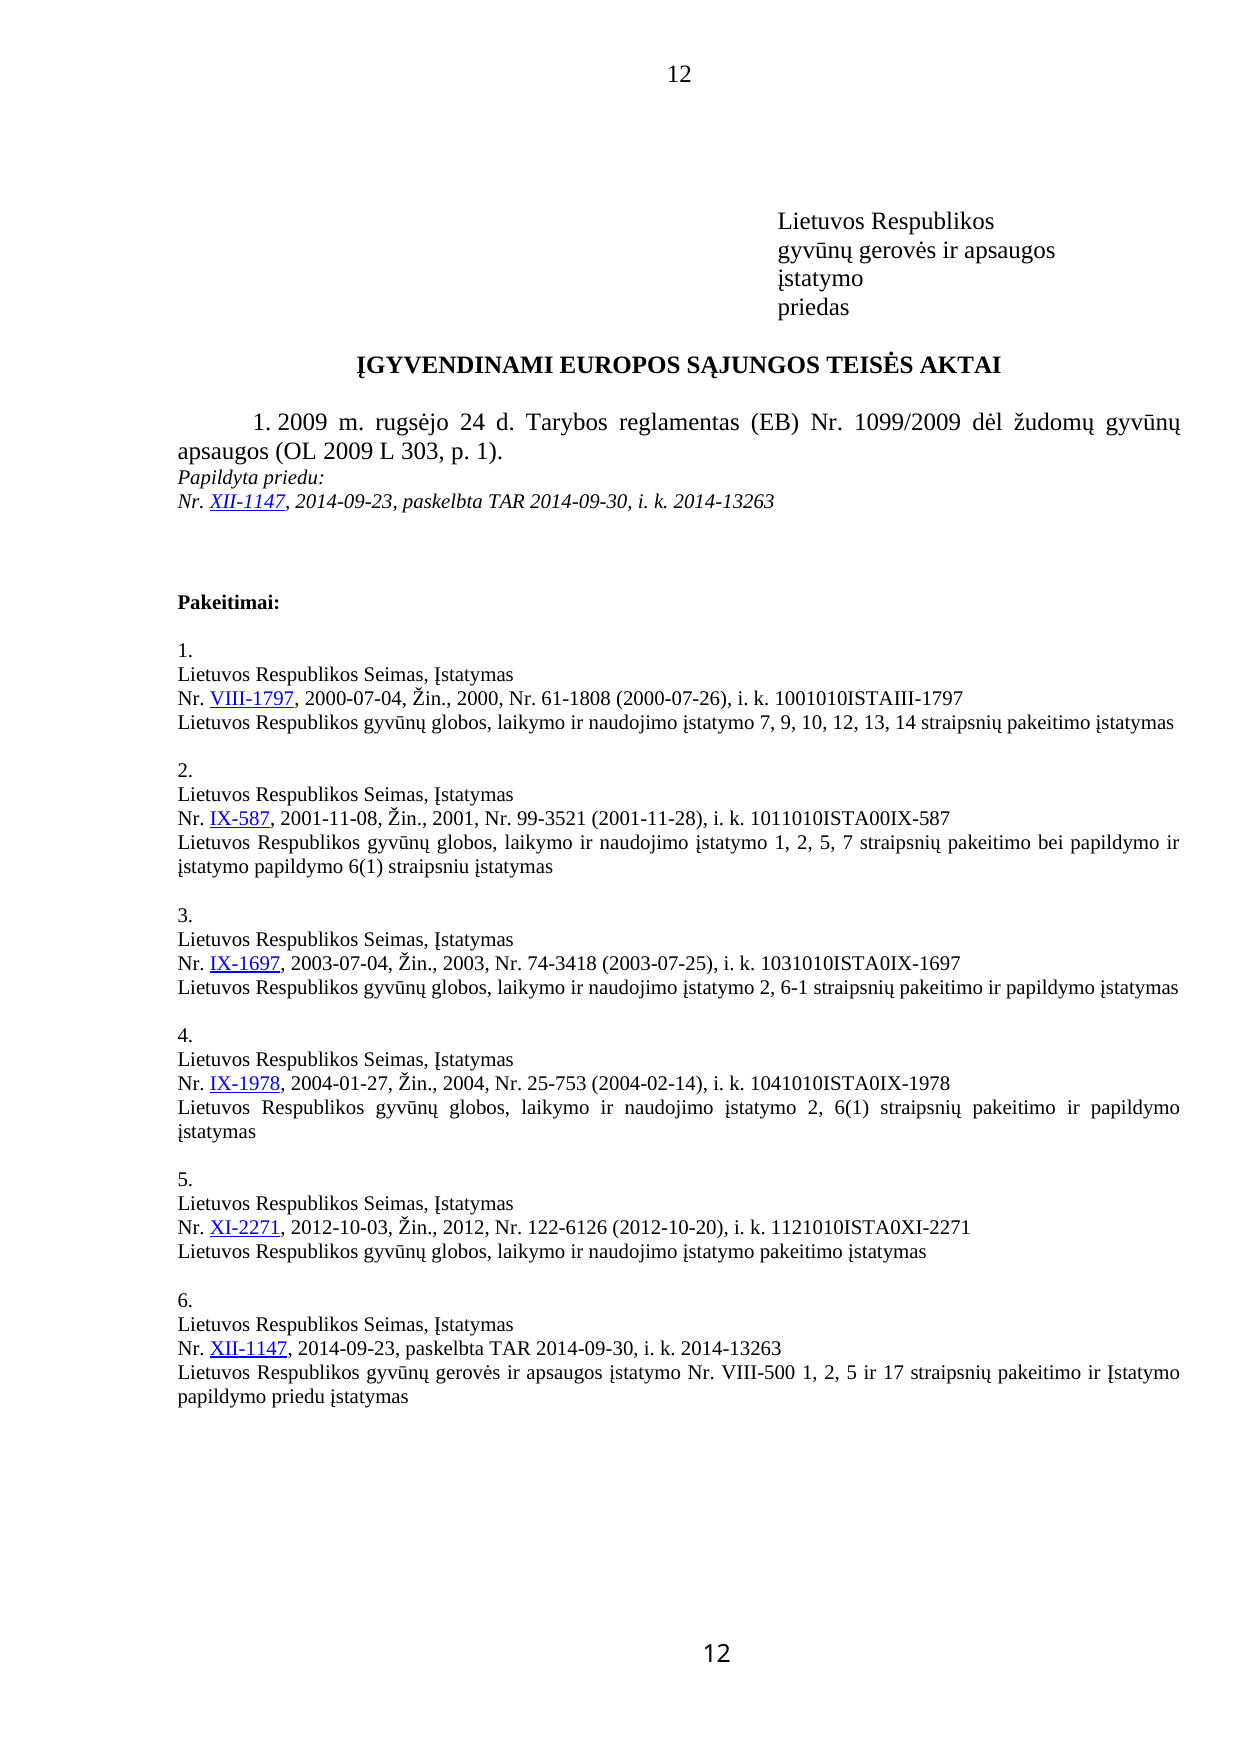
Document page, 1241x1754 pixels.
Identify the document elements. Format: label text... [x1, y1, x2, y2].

text gyvūnų gerovės ir apsaugos [177, 235, 1181, 263]
text Lietuvos Respublikos Seimas, Įstatymas [177, 662, 1181, 686]
text Lietuvos Respublikos Seimas, Įstatymas [177, 1047, 1181, 1071]
text įstatymo [177, 263, 1181, 292]
text Papildyta priedu: [177, 465, 1181, 489]
text Lietuvos Respublikos gyvūnų gerovės ir apsaugos įstatymo Nr. VIII-500 1, 2, 5 ir 17 straipsnių pakeitimo ir Įstatymo papildymo priedu įstatymas [177, 1360, 1181, 1408]
text Nr. IX-1697, 2003-07-04, Žin., 2003, Nr. 74-3418 (2003-07-25), i. k. 1031010ISTA0IX-1697 [177, 951, 1181, 975]
text Lietuvos Respublikos Seimas, Įstatymas [177, 1191, 1181, 1215]
text 1. [177, 638, 1181, 662]
text 1. 2009 m. rugsėjo 24 d. Tarybos reglamentas (EB) Nr. 1099/2009 dėl žudomų gyvūnų apsaugos (OL 2009 L 303, p. 1). [177, 407, 1181, 465]
text Lietuvos Respublikos Seimas, Įstatymas [177, 782, 1181, 806]
text Lietuvos Respublikos gyvūnų globos, laikymo ir naudojimo įstatymo 2, 6-1 straipsnių pakeitimo ir papildymo įstatymas [177, 975, 1181, 999]
text ĮGYVENDINAMI EUROPOS SĄJUNGOS TEISĖS AKTAI [177, 350, 1181, 378]
text Lietuvos Respublikos [177, 206, 1181, 235]
text Nr. XI-2271, 2012-10-03, Žin., 2012, Nr. 122-6126 (2012-10-20), i. k. 1121010ISTA0XI-2271 [177, 1215, 1181, 1239]
text 6. [177, 1287, 1181, 1312]
text Lietuvos Respublikos Seimas, Įstatymas [177, 1312, 1181, 1336]
text Nr. XII-1147, 2014-09-23, paskelbta TAR 2014-09-30, i. k. 2014-13263 [177, 1336, 1181, 1360]
text 5. [177, 1167, 1181, 1191]
text Nr. IX-587, 2001-11-08, Žin., 2001, Nr. 99-3521 (2001-11-28), i. k. 1011010ISTA00IX-587 [177, 806, 1181, 830]
text 2. [177, 758, 1181, 782]
text priedas [177, 292, 1181, 321]
text Lietuvos Respublikos gyvūnų globos, laikymo ir naudojimo įstatymo 2, 6(1) straipsnių pakeitimo ir papildymo įstatymas [177, 1095, 1181, 1143]
text 4. [177, 1023, 1181, 1047]
text 3. [177, 902, 1181, 927]
text Nr. VIII-1797, 2000-07-04, Žin., 2000, Nr. 61-1808 (2000-07-26), i. k. 1001010ISTAIII-1797 [177, 686, 1181, 710]
text Lietuvos Respublikos Seimas, Įstatymas [177, 927, 1181, 951]
text Nr. IX-1978, 2004-01-27, Žin., 2004, Nr. 25-753 (2004-02-14), i. k. 1041010ISTA0IX-1978 [177, 1071, 1181, 1095]
text Pakeitimai: [177, 590, 1181, 614]
text Lietuvos Respublikos gyvūnų globos, laikymo ir naudojimo įstatymo 7, 9, 10, 12, 13, 14 straipsnių pakeitimo įstatymas [177, 710, 1181, 734]
text Lietuvos Respublikos gyvūnų globos, laikymo ir naudojimo įstatymo pakeitimo įstatymas [177, 1239, 1181, 1263]
text Nr. XII-1147, 2014-09-23, paskelbta TAR 2014-09-30, i. k. 2014-13263 [177, 489, 1181, 513]
text Lietuvos Respublikos gyvūnų globos, laikymo ir naudojimo įstatymo 1, 2, 5, 7 straipsnių pakeitimo bei papildymo ir įstatymo papildymo 6(1) straipsniu įstatymas [177, 830, 1181, 878]
